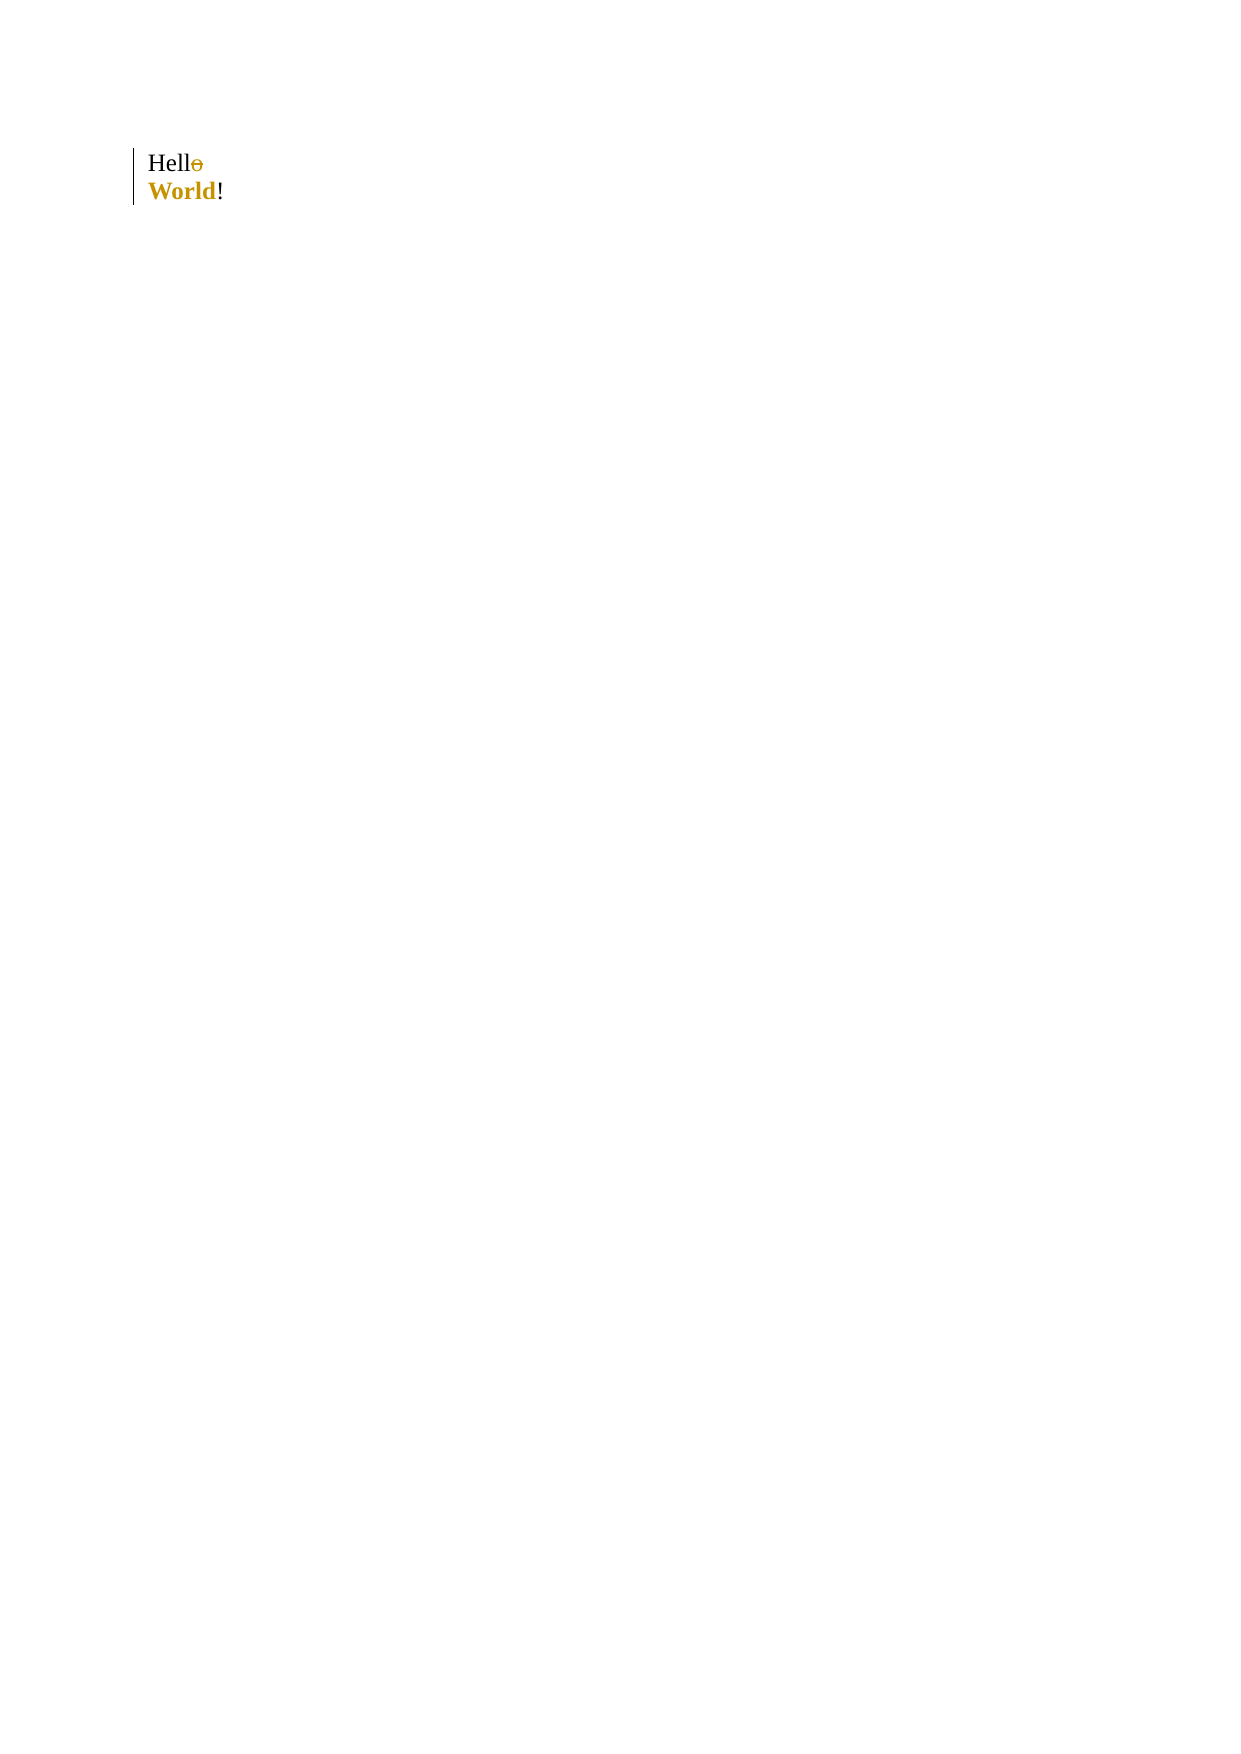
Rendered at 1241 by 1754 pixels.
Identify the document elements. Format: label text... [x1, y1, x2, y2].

text Hell [148, 148, 1093, 176]
text World! [148, 176, 1093, 205]
